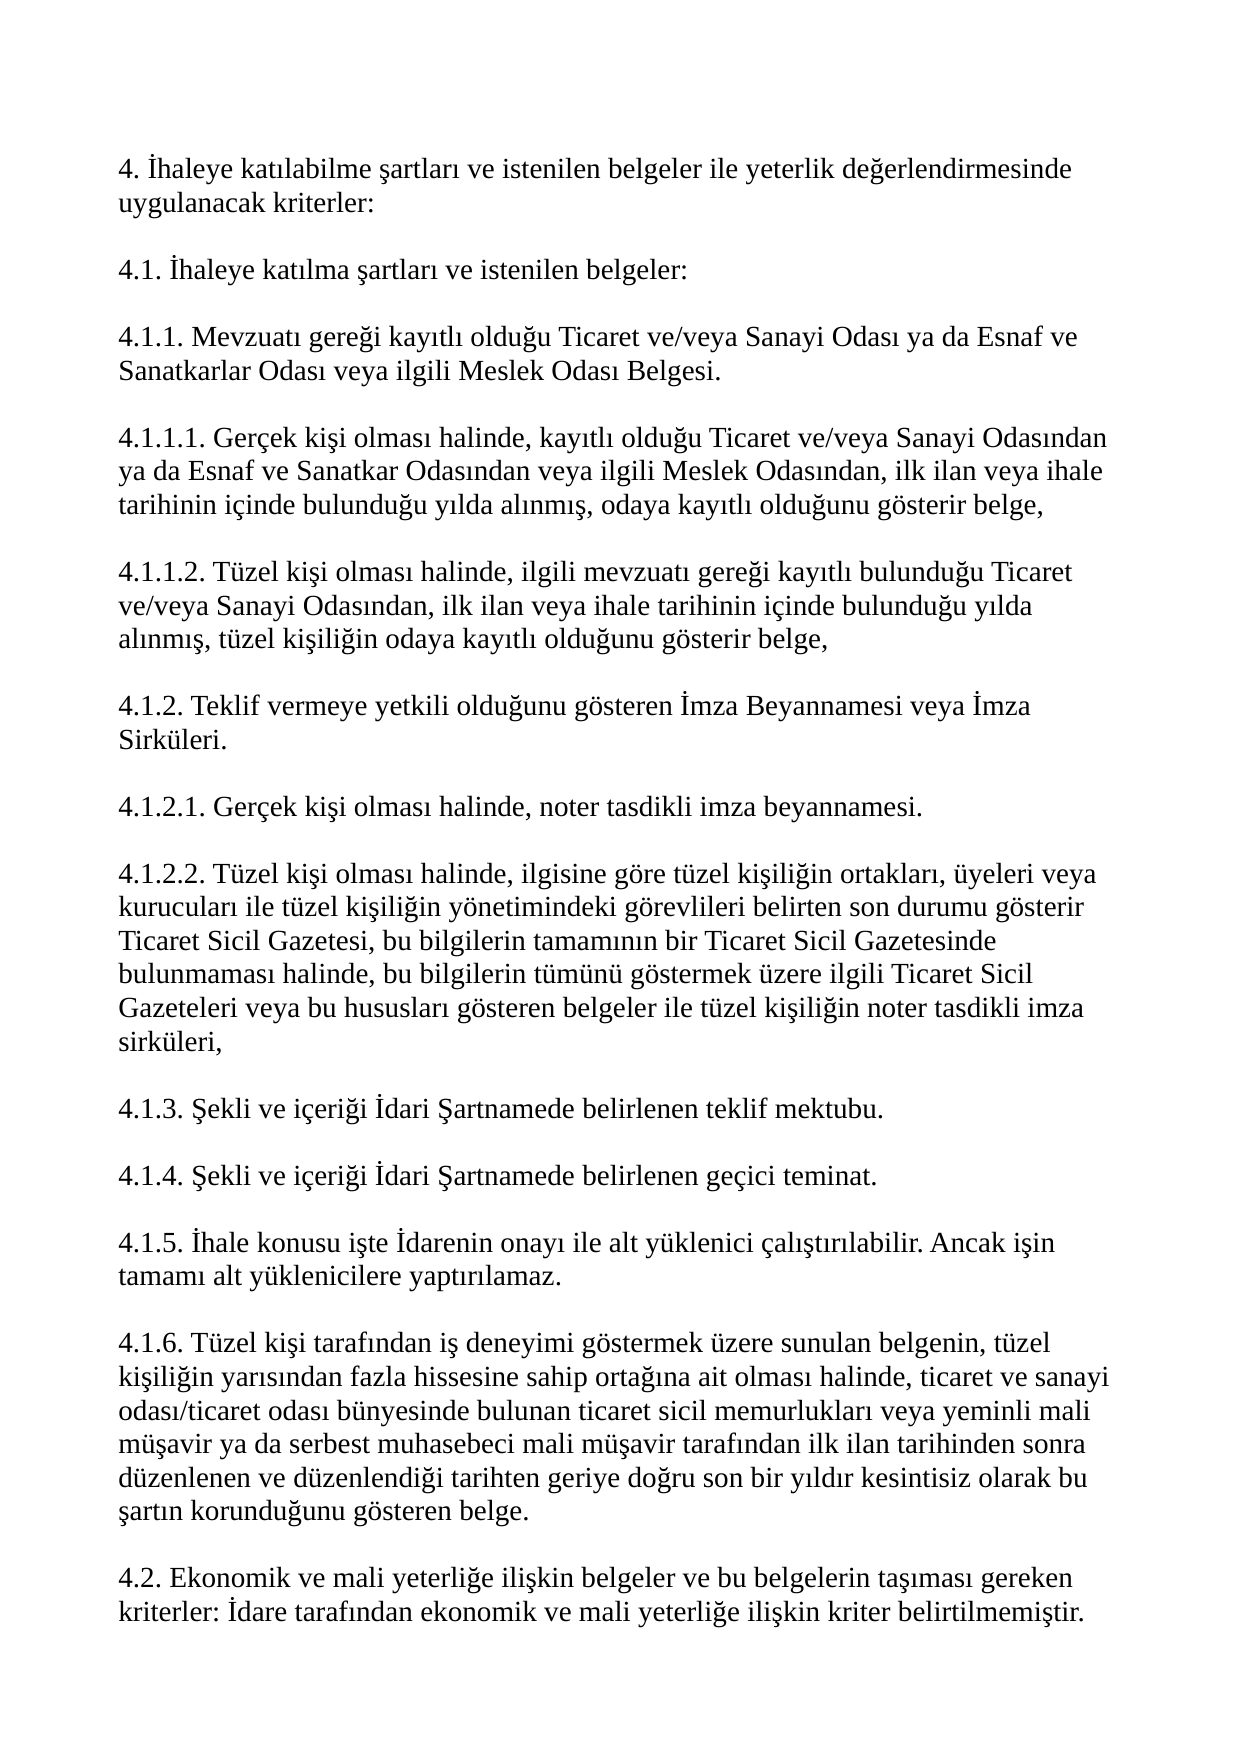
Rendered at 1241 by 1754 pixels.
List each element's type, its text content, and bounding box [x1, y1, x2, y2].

text 4.1.4. Şekli ve içeriği İdari Şartnamede belirlenen geçici teminat. [118, 1158, 1122, 1191]
text 4.1.6. Tüzel kişi tarafından iş deneyimi göstermek üzere sunulan belgenin, tüzel kişiliğin yarısından fazla hissesine sahip ortağına ait olması halinde, ticaret ve sanayi odası/ticaret odası bünyesinde bulunan ticaret sicil memurlukları veya yeminli mali müşavir ya da serbest muhasebeci mali müşavir tarafından ilk ilan tarihinden sonra düzenlenen ve düzenlendiği tarihten geriye doğru son bir yıldır kesintisiz olarak bu şartın korunduğunu gösteren belge. [118, 1326, 1122, 1527]
text 4.1.2. Teklif vermeye yetkili olduğunu gösteren İmza Beyannamesi veya İmza Sirküleri. [118, 688, 1122, 755]
text 4. İhaleye katılabilme şartları ve istenilen belgeler ile yeterlik değerlendirmesinde uygulanacak kriterler: [118, 152, 1122, 219]
text 4.1.1.1. Gerçek kişi olması halinde, kayıtlı olduğu Ticaret ve/veya Sanayi Odasından ya da Esnaf ve Sanatkar Odasından veya ilgili Meslek Odasından, ilk ilan veya ihale tarihinin içinde bulunduğu yılda alınmış, odaya kayıtlı olduğunu gösterir belge, [118, 420, 1122, 521]
text 4.1.2.1. Gerçek kişi olması halinde, noter tasdikli imza beyannamesi. [118, 789, 1122, 822]
text 4.1. İhaleye katılma şartları ve istenilen belgeler: [118, 252, 1122, 286]
text 4.1.5. İhale konusu işte İdarenin onayı ile alt yüklenici çalıştırılabilir. Ancak işin tamamı alt yüklenicilere yaptırılamaz. [118, 1225, 1122, 1292]
text 4.1.1. Mevzuatı gereği kayıtlı olduğu Ticaret ve/veya Sanayi Odası ya da Esnaf ve Sanatkarlar Odası veya ilgili Meslek Odası Belgesi. [118, 319, 1122, 386]
text 4.2. Ekonomik ve mali yeterliğe ilişkin belgeler ve bu belgelerin taşıması gereken kriterler: İdare tarafından ekonomik ve mali yeterliğe ilişkin kriter belirtilmemiştir. [118, 1560, 1122, 1627]
text 4.1.1.2. Tüzel kişi olması halinde, ilgili mevzuatı gereği kayıtlı bulunduğu Ticaret ve/veya Sanayi Odasından, ilk ilan veya ihale tarihinin içinde bulunduğu yılda alınmış, tüzel kişiliğin odaya kayıtlı olduğunu gösterir belge, [118, 554, 1122, 655]
text 4.1.3. Şekli ve içeriği İdari Şartnamede belirlenen teklif mektubu. [118, 1091, 1122, 1124]
text 4.1.2.2. Tüzel kişi olması halinde, ilgisine göre tüzel kişiliğin ortakları, üyeleri veya kurucuları ile tüzel kişiliğin yönetimindeki görevlileri belirten son durumu gösterir Ticaret Sicil Gazetesi, bu bilgilerin tamamının bir Ticaret Sicil Gazetesinde bulunmaması halinde, bu bilgilerin tümünü göstermek üzere ilgili Ticaret Sicil Gazeteleri veya bu hususları gösteren belgeler ile tüzel kişiliğin noter tasdikli imza sirküleri, [118, 856, 1122, 1057]
